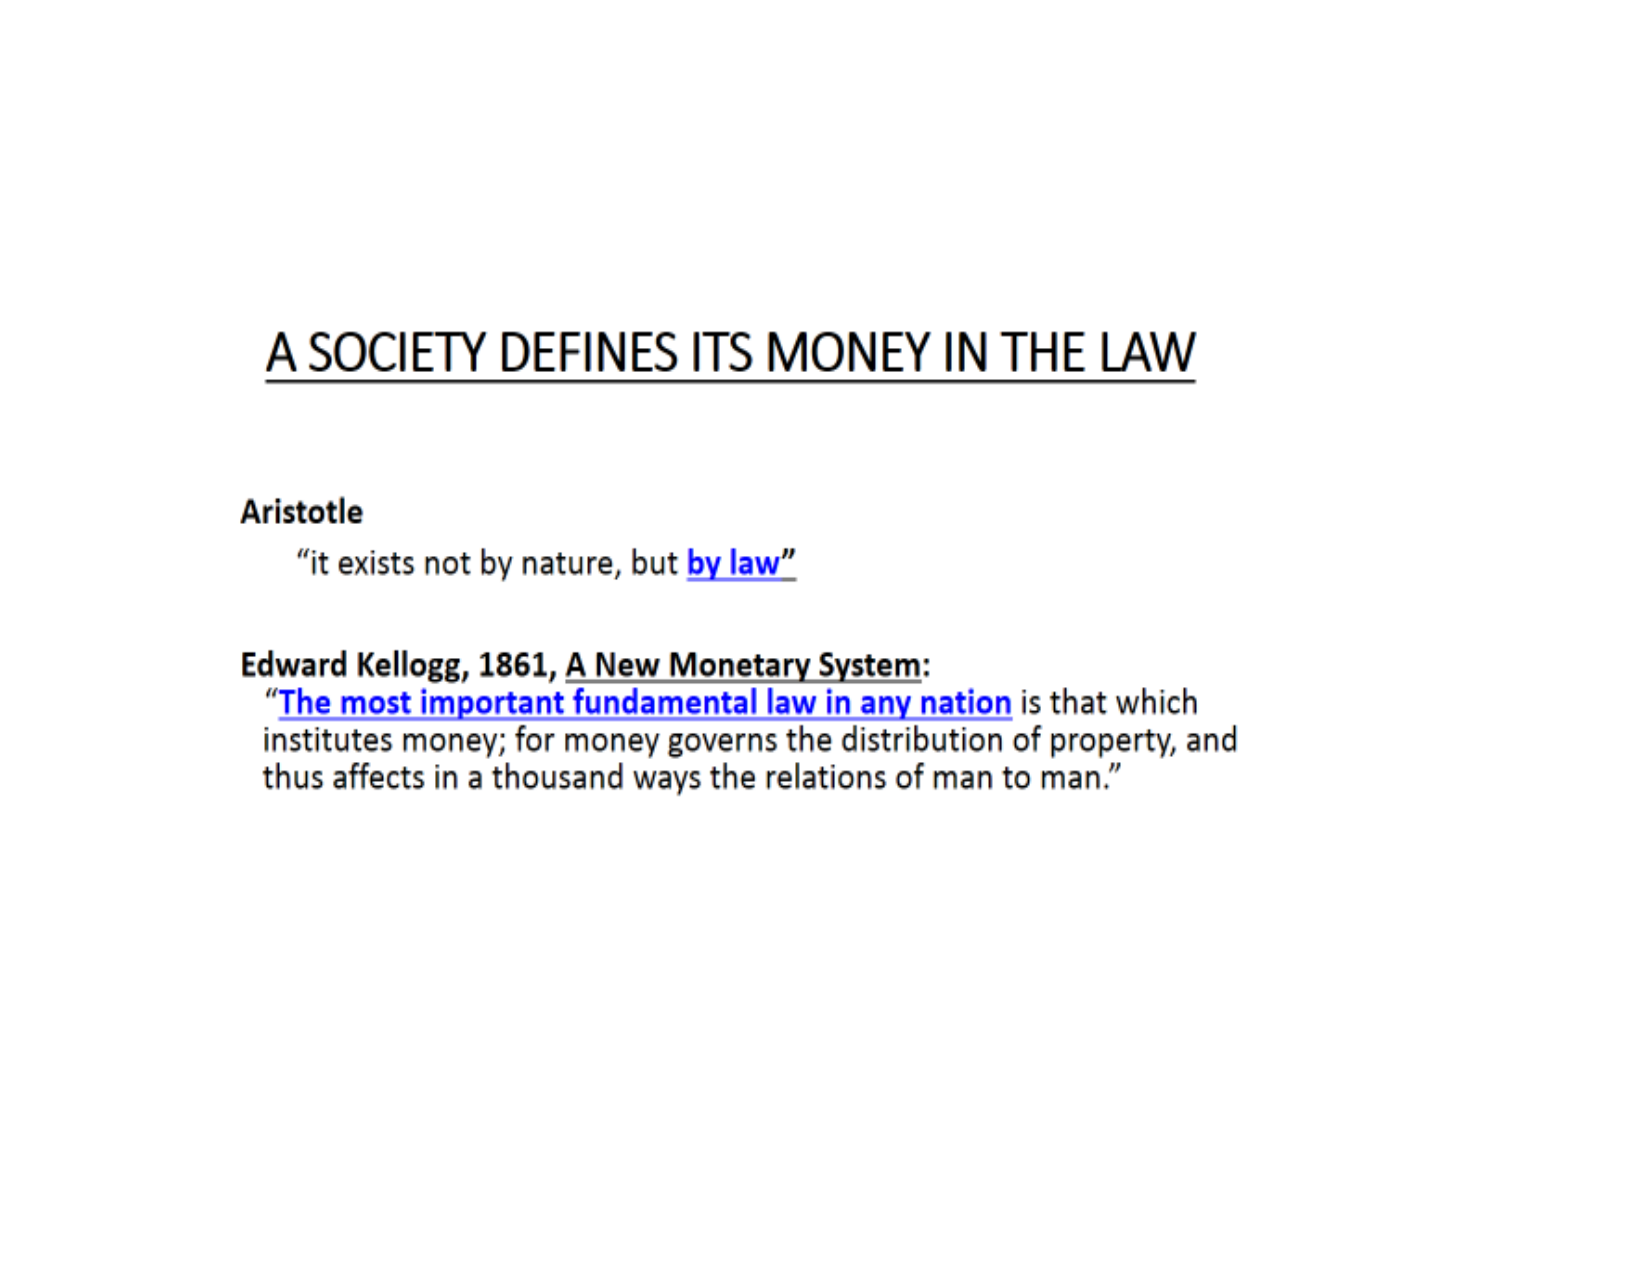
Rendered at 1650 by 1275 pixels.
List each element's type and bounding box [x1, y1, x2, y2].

picture [150, 243, 1338, 992]
